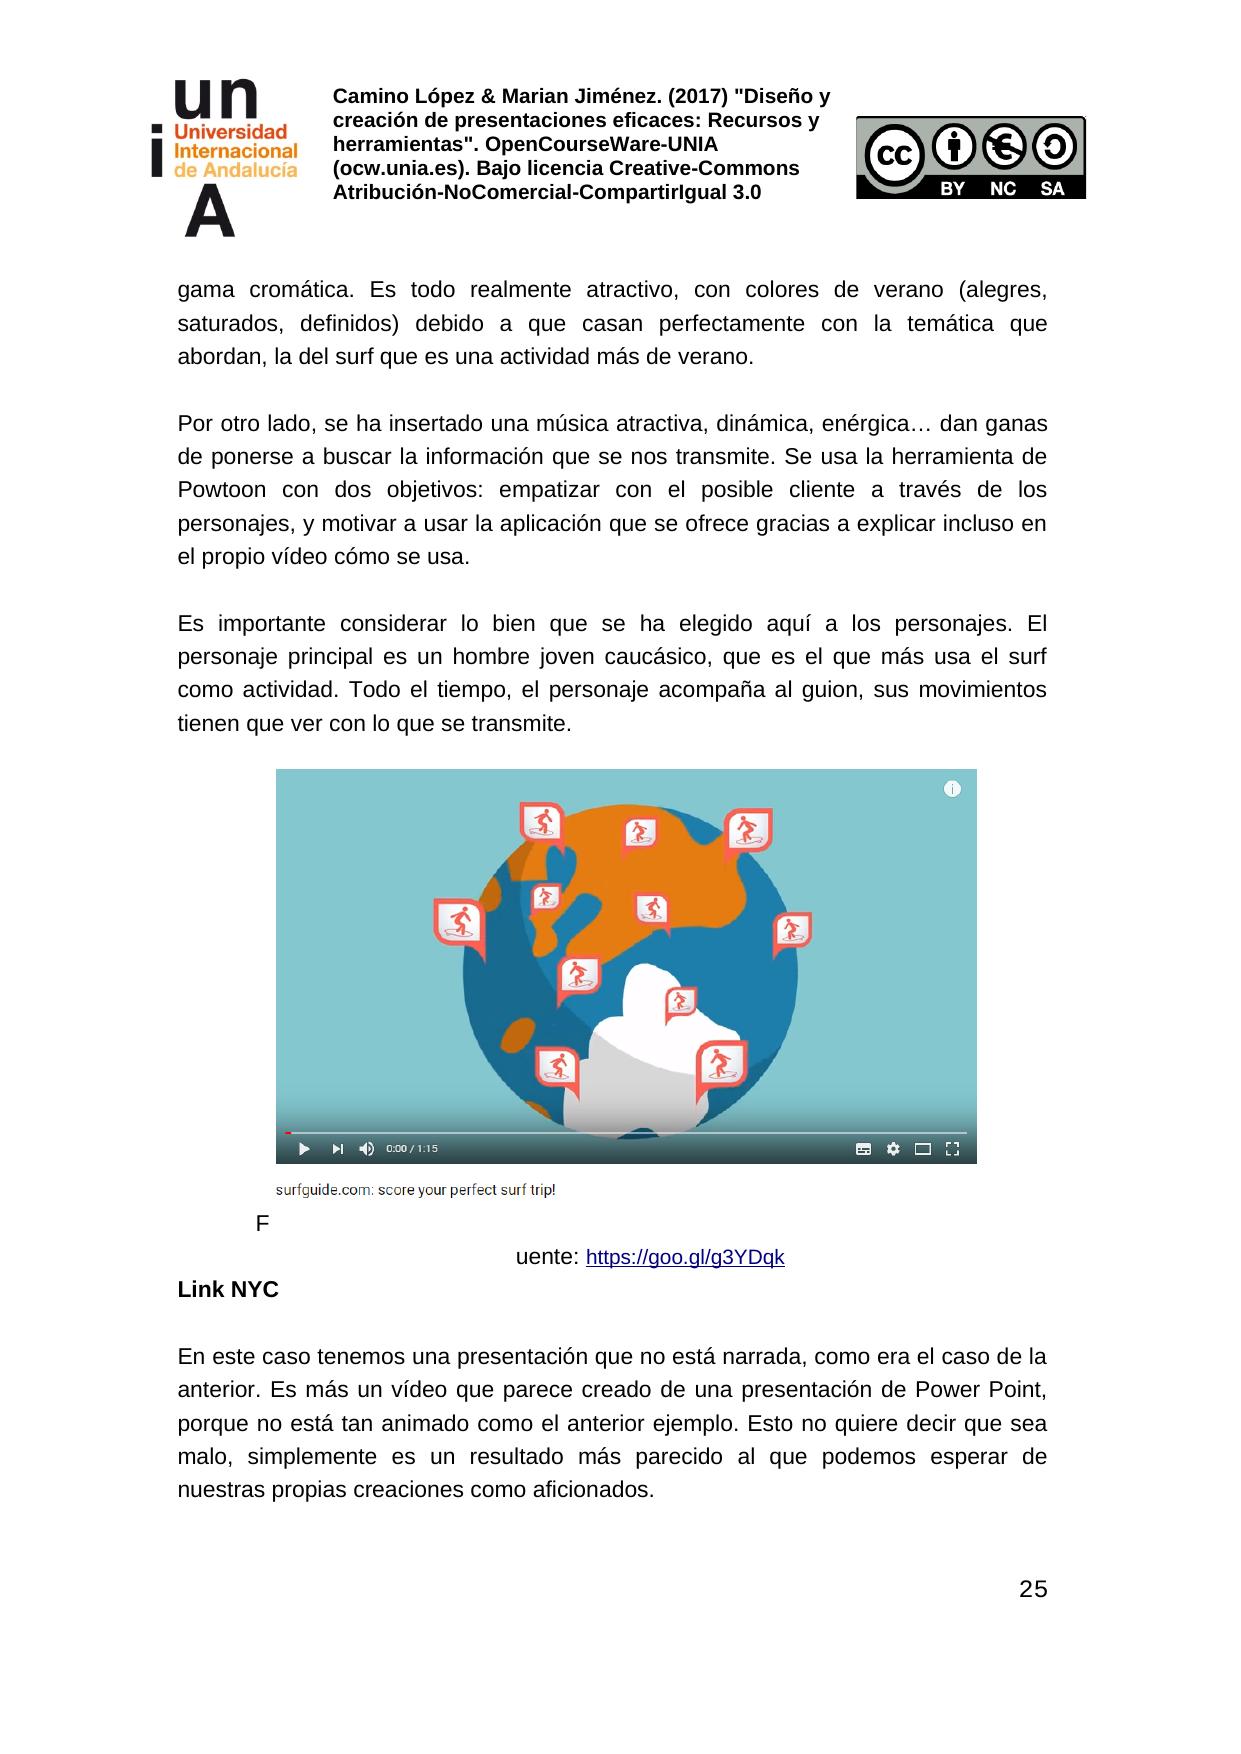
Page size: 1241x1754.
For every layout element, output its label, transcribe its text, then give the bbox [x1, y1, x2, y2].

text Link NYC [177, 1271, 1048, 1304]
text Por otro lado, se ha insertado una música atractiva, dinámica, enérgica… dan ganas de ponerse a buscar la información que se nos transmite. Se usa la herramienta de Powtoon con dos objetivos: empatizar con el posible cliente a través de los personajes, y motivar a usar la aplicación que se ofrece gracias a explicar incluso en el propio vídeo cómo se usa. [177, 404, 1048, 571]
text En este caso tenemos una presentación que no está narrada, como era el caso de la anterior. Es más un vídeo que parece creado de una presentación de Power Point, porque no está tan animado como el anterior ejemplo. Esto no quiere decir que sea malo, simplemente es un resultado más parecido al que podemos esperar de nuestras propias creaciones como aficionados. [177, 1338, 1048, 1504]
text gama cromática. Es todo realmente atractivo, con colores de verano (alegres, saturados, definidos) debido a que casan perfectamente con la temática que abordan, la del surf que es una actividad más de verano. [177, 271, 1048, 371]
text Es importante considerar lo bien que se ha elegido aquí a los personajes. El personaje principal es un hombre joven caucásico, que es el que más usa el surf como actividad. Todo el tiempo, el personaje acompaña al guion, sus movimientos tienen que ver con lo que se transmite. [177, 604, 1048, 738]
text Fuente: https://goo.gl/g3YDqk [252, 1204, 1048, 1271]
